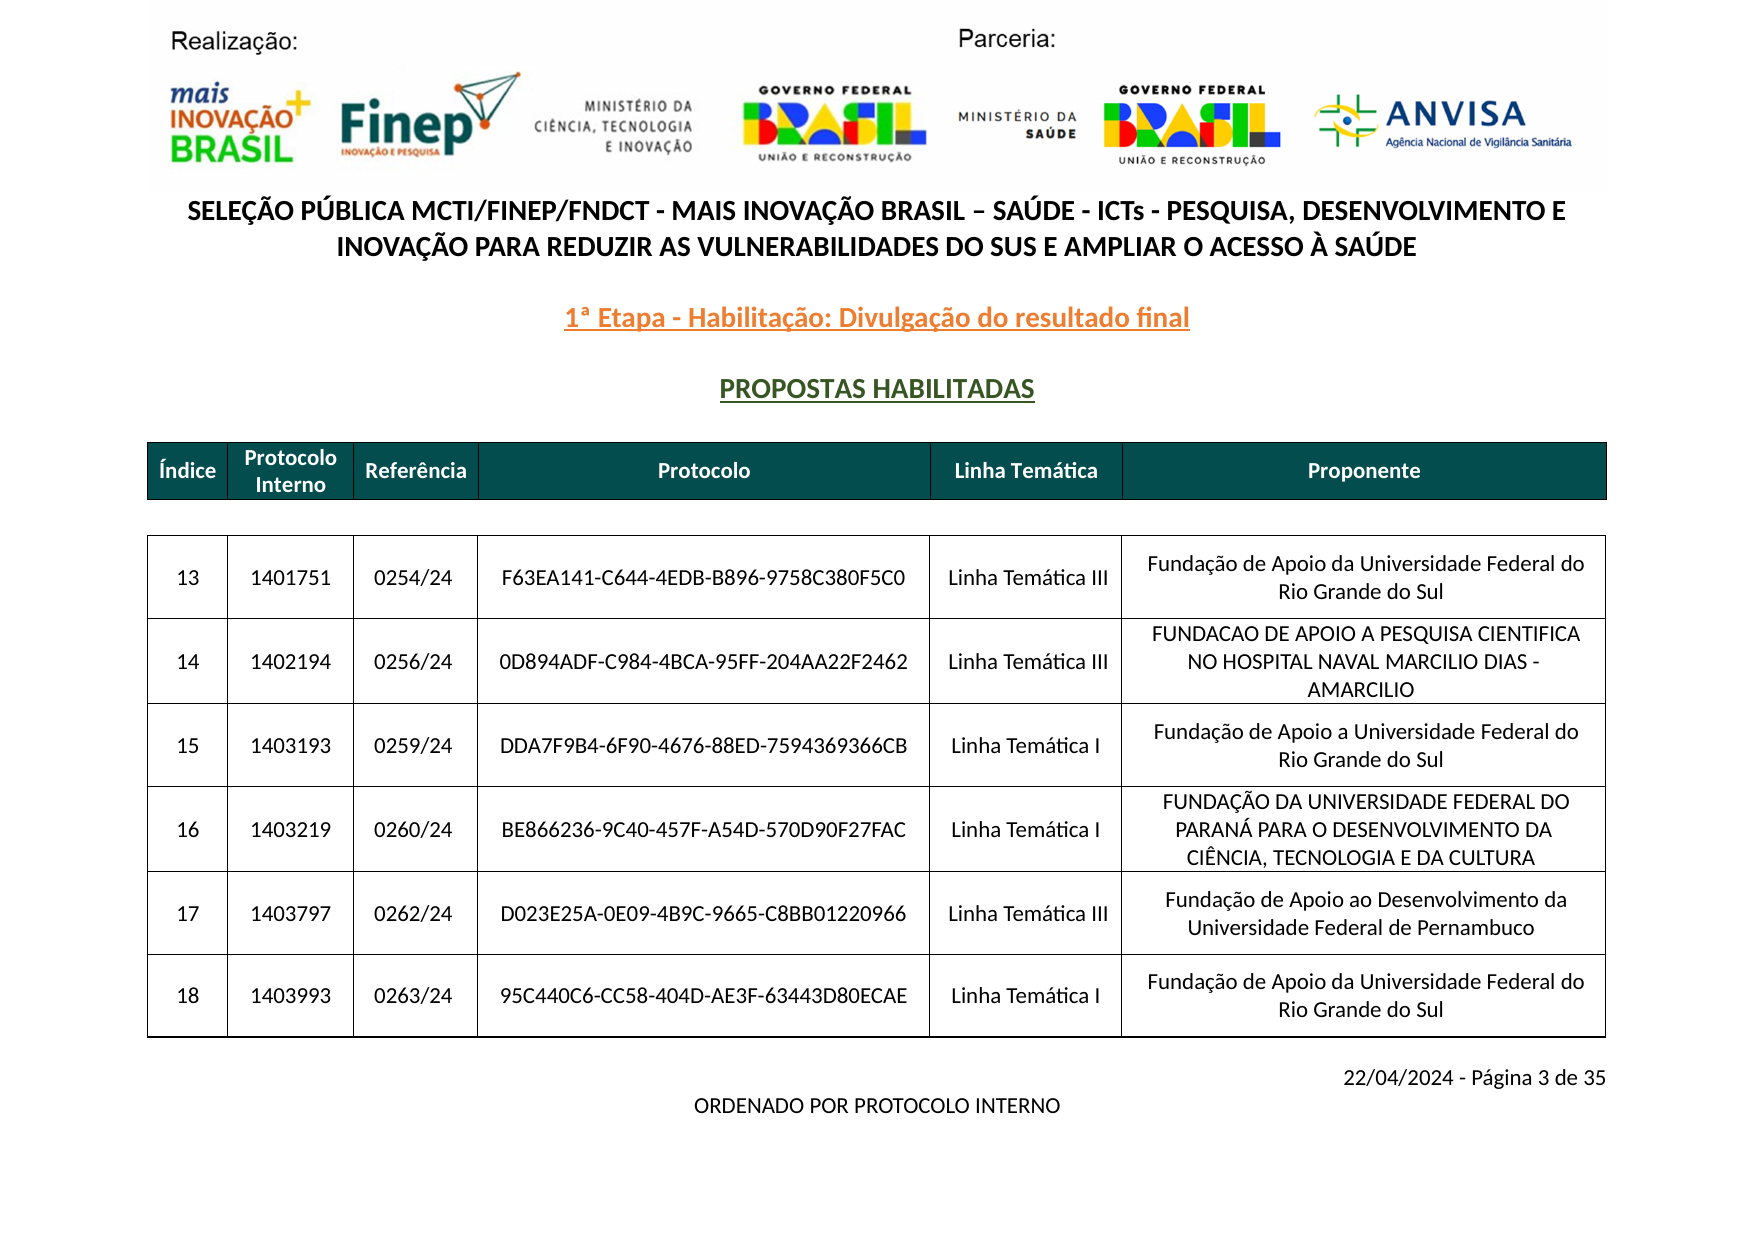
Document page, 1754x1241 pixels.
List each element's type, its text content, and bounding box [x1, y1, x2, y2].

table_cell 0260/24 [354, 787, 477, 871]
table_cell 16 [148, 787, 227, 871]
table_cell 0259/24 [354, 704, 477, 786]
table_cell Fundação de Apoio a Universidade Federal do Rio Grande do Sul [1122, 704, 1605, 786]
table_cell 15 [148, 704, 227, 786]
table_cell D023E25A-0E09-4B9C-9665-C8BB01220966 [478, 872, 929, 954]
table_cell 18 [148, 955, 227, 1036]
table_cell 0256/24 [354, 619, 477, 703]
table_cell 0263/24 [354, 955, 477, 1036]
table_cell 1402194 [228, 619, 353, 703]
table_cell 1401751 [228, 536, 353, 618]
table_cell DDA7F9B4-6F90-4676-88ED-7594369366CB [478, 704, 929, 786]
table_cell 13 [148, 536, 227, 618]
table_cell 1403993 [228, 955, 353, 1036]
table_cell FUNDAÇÃO DA UNIVERSIDADE FEDERAL DO PARANÁ PARA O DESENVOLVIMENTO DA CIÊNCIA, TECNOLOGIA E DA CULTURA [1122, 787, 1605, 871]
table_cell 14 [148, 619, 227, 703]
table_cell Linha Temática I [930, 955, 1121, 1036]
table_cell FUNDACAO DE APOIO A PESQUISA CIENTIFICA NO HOSPITAL NAVAL MARCILIO DIAS - AMARCILIO [1122, 619, 1605, 703]
table_cell 1403193 [228, 704, 353, 786]
table_cell Linha Temática I [930, 704, 1121, 786]
table_cell Linha Temática III [930, 619, 1121, 703]
table_cell Fundação de Apoio ao Desenvolvimento da Universidade Federal de Pernambuco [1122, 872, 1605, 954]
table_cell Linha Temática I [930, 787, 1121, 871]
table_cell 0D894ADF-C984-4BCA-95FF-204AA22F2462 [478, 619, 929, 703]
table_cell Linha Temática III [930, 536, 1121, 618]
table_cell F63EA141-C644-4EDB-B896-9758C380F5C0 [478, 536, 929, 618]
table_cell 0262/24 [354, 872, 477, 954]
table_cell 95C440C6-CC58-404D-AE3F-63443D80ECAE [478, 955, 929, 1036]
table_cell 17 [148, 872, 227, 954]
table_cell BE866236-9C40-457F-A54D-570D90F27FAC [478, 787, 929, 871]
table_cell Linha Temática III [930, 872, 1121, 954]
table_cell Fundação de Apoio da Universidade Federal do Rio Grande do Sul [1122, 536, 1605, 618]
table_cell 1403219 [228, 787, 353, 871]
table_cell 1403797 [228, 872, 353, 954]
table_cell Fundação de Apoio da Universidade Federal do Rio Grande do Sul [1122, 955, 1605, 1036]
table_cell 0254/24 [354, 536, 477, 618]
